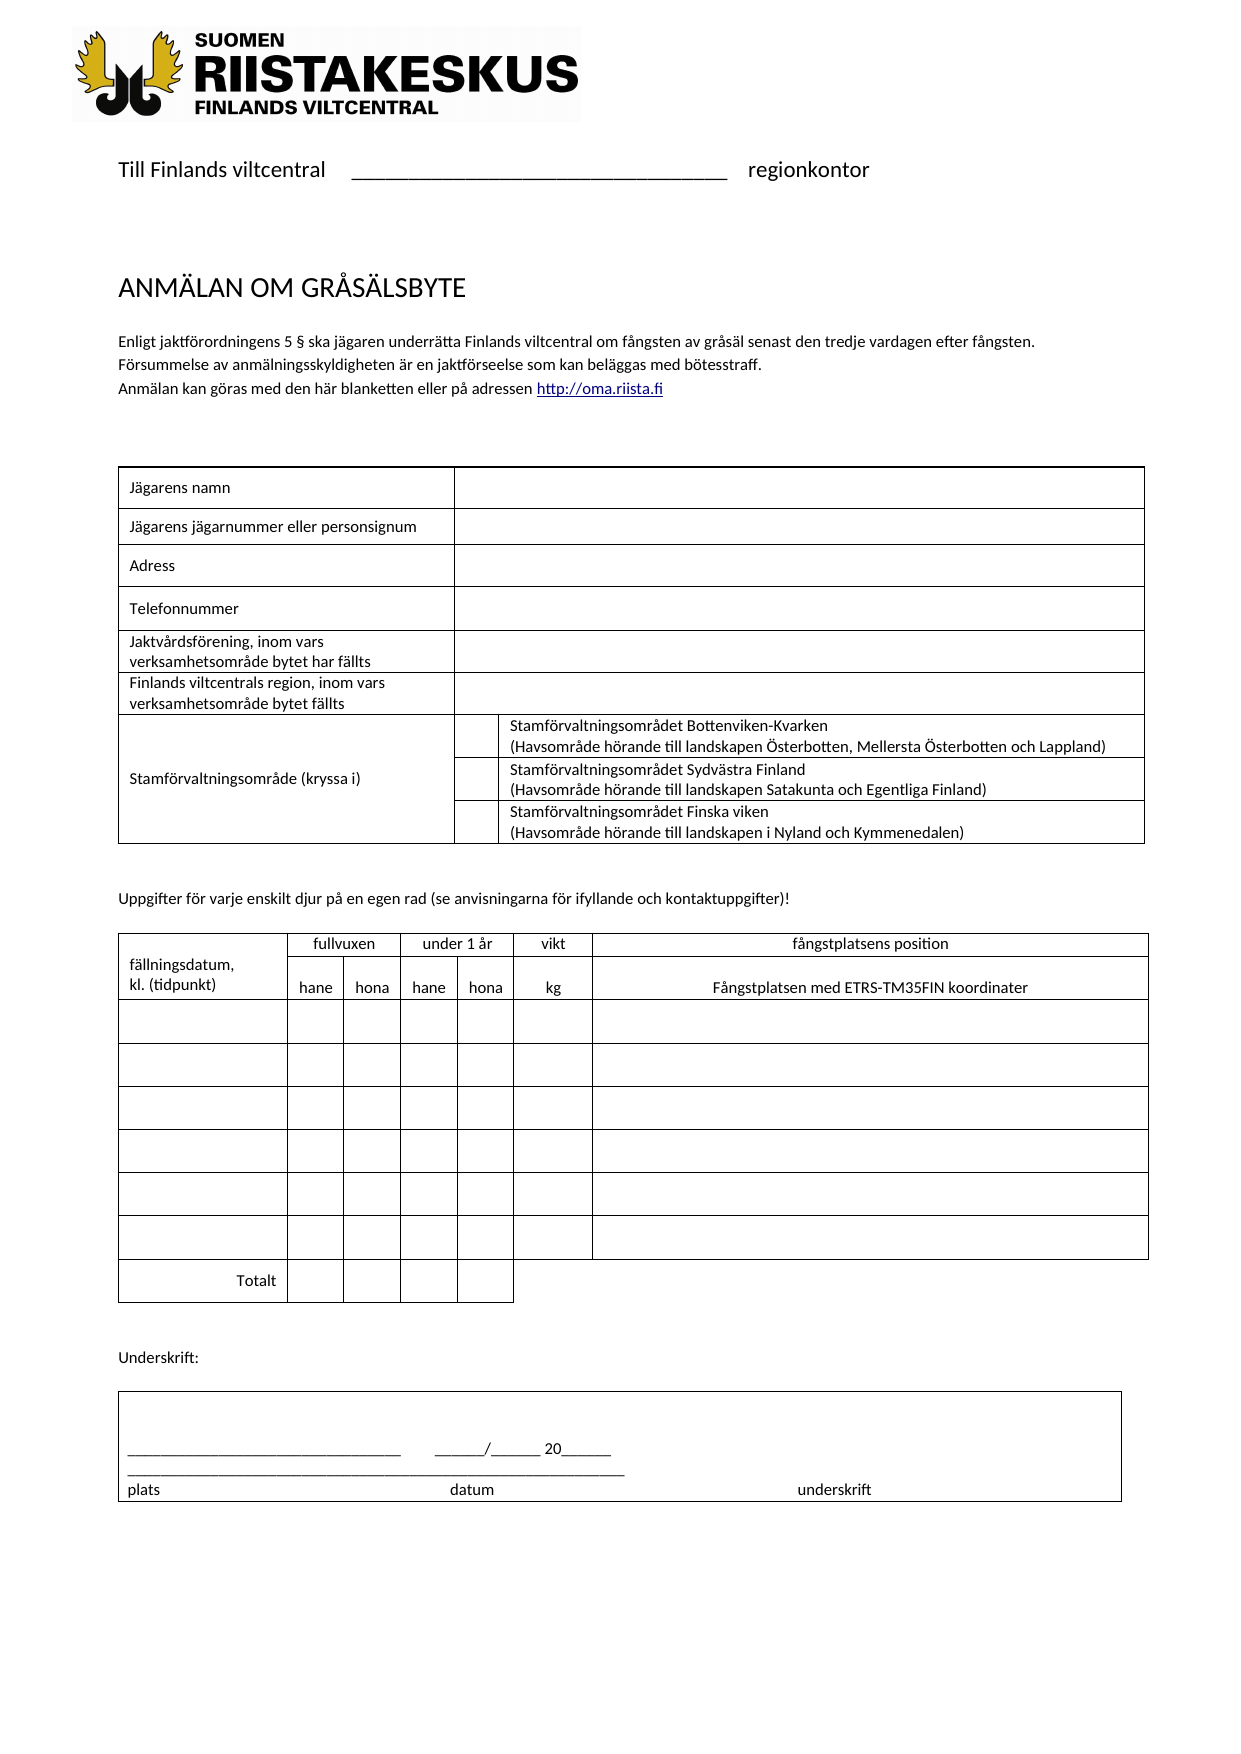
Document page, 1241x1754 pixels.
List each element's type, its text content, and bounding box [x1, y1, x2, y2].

table_cell [288, 1000, 343, 1043]
table_cell [455, 758, 498, 800]
table_cell kg [514, 957, 592, 999]
text Underskrift: [118, 1347, 1122, 1367]
table_cell [455, 631, 1144, 672]
table_cell [455, 545, 1144, 586]
table_cell [593, 1260, 1148, 1302]
table_cell [514, 1173, 592, 1215]
table_cell [458, 1044, 513, 1086]
text Enligt jaktförordningens 5 § ska jägaren underrätta Finlands viltcentral om fångsten av gråsäl senast den tredje vardagen efter fångsten. Försummelse av anmälningsskyldigheten är en jaktförseelse som kan beläggas med bötesstraff. Anmälan kan göras med den här blanketten eller på adressen http://oma.riista.fi [118, 331, 1122, 398]
table_cell Stamförvaltningsområdet Sydvästra Finland (Havsområde hörande till landskapen Satakunta och Egentliga Finland) [499, 758, 1144, 800]
table_cell [288, 1216, 343, 1258]
table_cell Jägarens jägarnummer eller personsignum [119, 509, 454, 544]
table_cell [458, 1216, 513, 1258]
table_header fullvuxen [288, 934, 400, 956]
table_cell [401, 1130, 457, 1172]
text plats datum underskrift [119, 1476, 1121, 1501]
table_cell [593, 1216, 1148, 1258]
text _________________________________ ______/______ 20______ ____________________________________________________________ [119, 1435, 1121, 1476]
table_cell [455, 715, 498, 757]
table_cell [401, 1173, 457, 1215]
table_cell [458, 1173, 513, 1215]
table_cell Finlands viltcentrals region, inom vars verksamhetsområde bytet fällts [119, 673, 454, 713]
table_cell [458, 1260, 513, 1302]
table_cell [288, 1044, 343, 1086]
table_cell Stamförvaltningsområde (kryssa i) [119, 715, 454, 843]
table_cell [119, 1173, 287, 1215]
table_cell [344, 1044, 400, 1086]
table_cell [344, 1216, 400, 1258]
table_cell Jaktvårdsförening, inom vars verksamhetsområde bytet har fällts [119, 631, 454, 672]
table_cell [288, 1087, 343, 1129]
table_cell [119, 1044, 287, 1086]
table_header fångstplatsens position [593, 934, 1148, 956]
text Uppgifter för varje enskilt djur på en egen rad (se anvisningarna för ifyllande och kontaktuppgifter)! [118, 888, 1122, 909]
table_cell [514, 1044, 592, 1086]
table_cell [288, 1173, 343, 1215]
table_cell Stamförvaltningsområdet Bottenviken-Kvarken (Havsområde hörande till landskapen Österbotten, Mellersta Österbotten och Lappland) [499, 715, 1144, 757]
table_cell [401, 1216, 457, 1258]
table_cell [401, 1000, 457, 1043]
table_cell [401, 1044, 457, 1086]
table_cell [593, 1173, 1148, 1215]
table_cell [288, 1260, 343, 1302]
table_cell [514, 1130, 592, 1172]
table_cell [458, 1000, 513, 1043]
table_cell [119, 1000, 287, 1043]
table_cell [119, 1087, 287, 1129]
table_cell Totalt [119, 1260, 287, 1302]
table_cell [458, 1087, 513, 1129]
table_cell [593, 1130, 1148, 1172]
table_cell [344, 1173, 400, 1215]
table_cell [514, 1216, 592, 1258]
table_cell [593, 1044, 1148, 1086]
table_cell [119, 1216, 287, 1258]
table_cell Adress [119, 545, 454, 586]
table_cell [514, 1260, 593, 1302]
table_cell [401, 1087, 457, 1129]
table_cell Fångstplatsen med ETRS-TM35FIN koordinater [593, 957, 1148, 999]
table_header fällningsdatum, kl. (tidpunkt) [119, 934, 287, 999]
table_cell [593, 1000, 1148, 1043]
table_cell Telefonnummer [119, 587, 454, 630]
table_cell hona [458, 957, 513, 999]
table_cell [344, 1260, 400, 1302]
table_cell hane [288, 957, 343, 999]
table_header Jägarens namn [119, 468, 454, 508]
table_cell [455, 801, 498, 843]
table_cell [455, 587, 1144, 630]
table_cell [455, 673, 1144, 713]
table_cell [458, 1130, 513, 1172]
table_cell [344, 1000, 400, 1043]
table_cell [119, 1130, 287, 1172]
table_cell [344, 1087, 400, 1129]
table_cell Stamförvaltningsområdet Finska viken (Havsområde hörande till landskapen i Nyland och Kymmenedalen) [499, 801, 1144, 843]
table_cell [401, 1260, 457, 1302]
table_cell [514, 1087, 592, 1129]
table_cell [514, 1000, 592, 1043]
table_cell hona [344, 957, 400, 999]
table_header under 1 år [401, 934, 513, 956]
text Till Finlands viltcentral _________________________________ regionkontor [118, 155, 1122, 183]
table_cell [344, 1130, 400, 1172]
table_cell hane [401, 957, 457, 999]
table_cell [455, 509, 1144, 544]
table_cell [288, 1130, 343, 1172]
table_cell [593, 1087, 1148, 1129]
table_header [455, 468, 1144, 508]
text ANMÄLAN OM GRÅSÄLSBYTE [118, 269, 1122, 305]
table_header vikt [514, 934, 592, 956]
